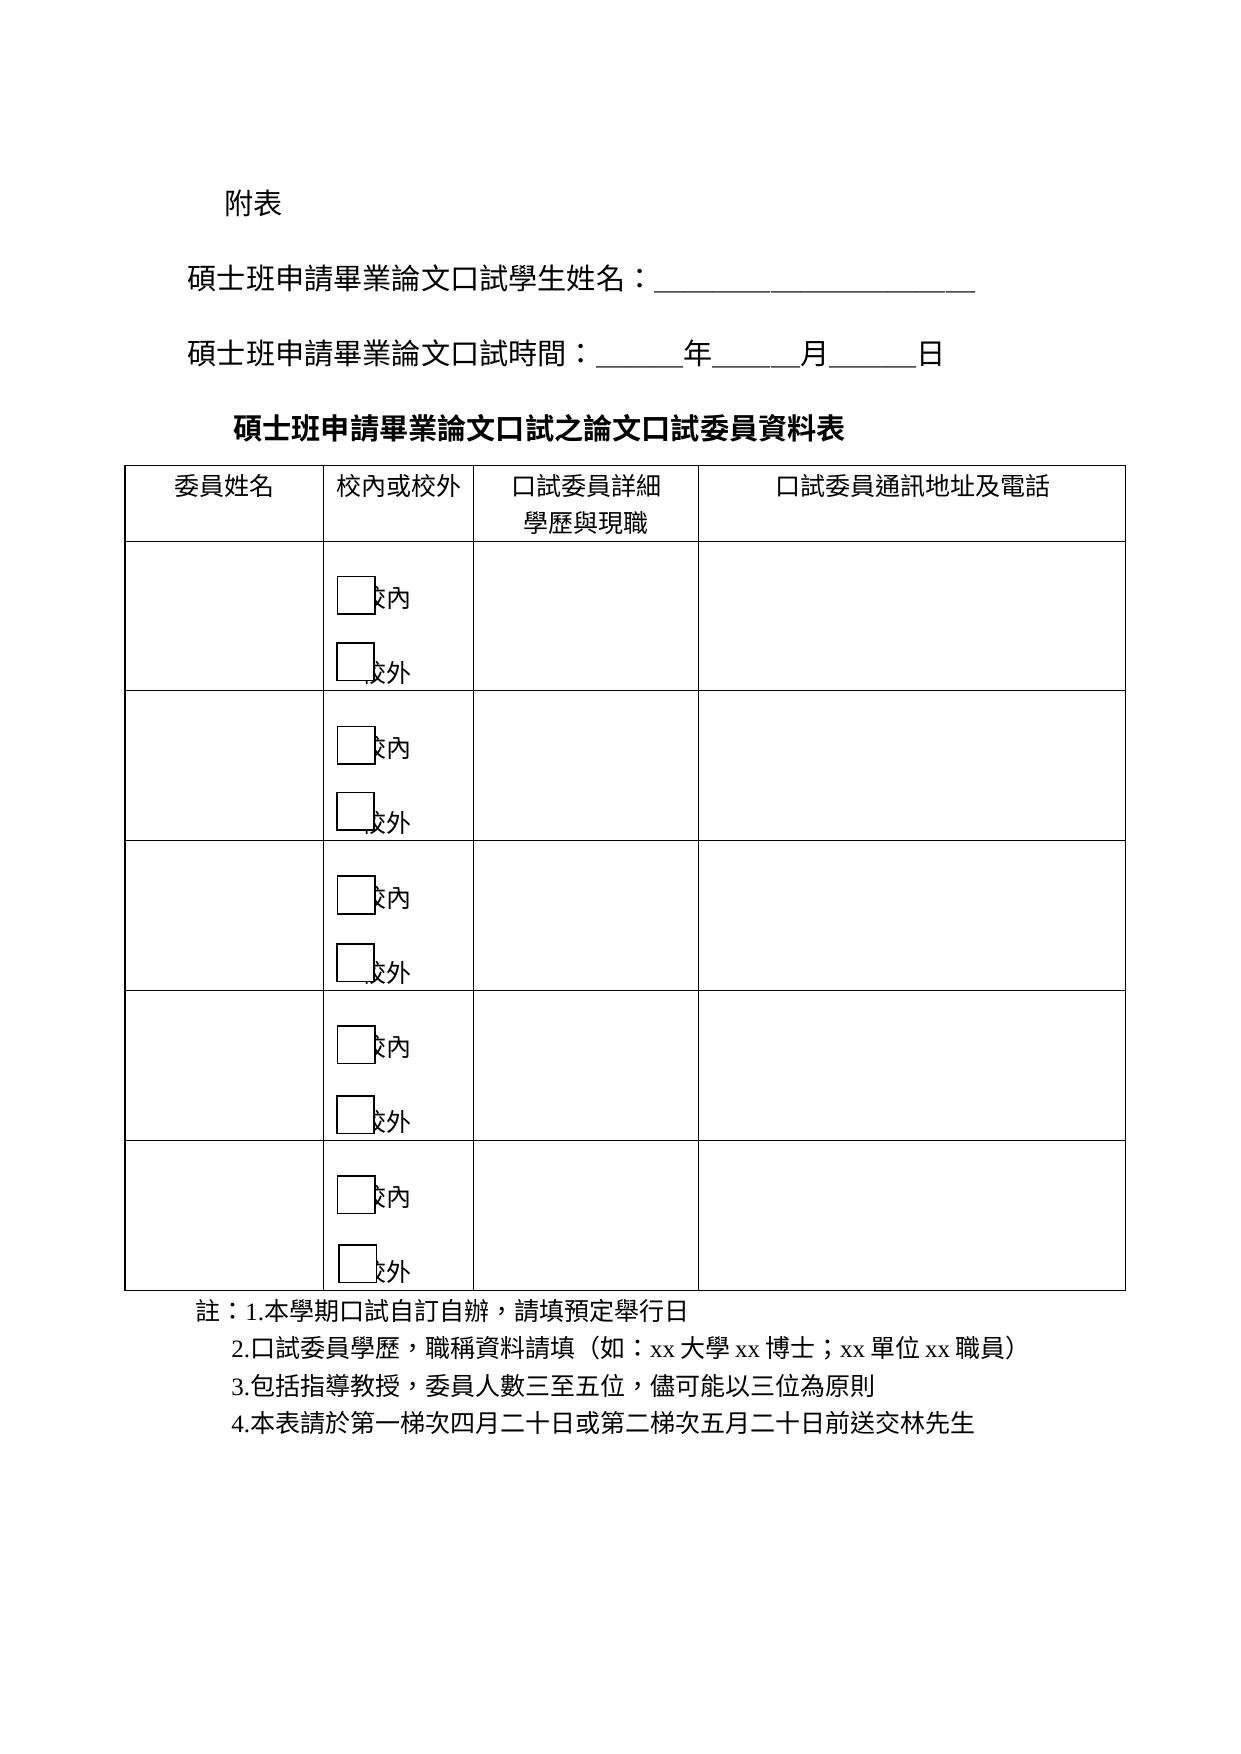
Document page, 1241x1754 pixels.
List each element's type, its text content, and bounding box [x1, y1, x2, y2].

table_cell [474, 542, 698, 690]
table_cell 校內 校外 [324, 542, 473, 690]
table_header 委員姓名 [126, 466, 323, 541]
table_cell [126, 542, 323, 690]
table_header 校內或校外 [324, 466, 473, 541]
text 2.口試委員學歷，職稱資料請填（如：xx大學xx博士；xx單位xx職員） [187, 1328, 1053, 1366]
text 碩士班申請畢業論文口試之論文口試委員資料表 [187, 389, 1053, 464]
table_cell 校內 校外 [324, 841, 473, 990]
table_cell [699, 841, 1125, 990]
table_cell [126, 991, 323, 1140]
table_cell 校內 校外 [324, 691, 473, 840]
table_cell [474, 841, 698, 990]
text 碩士班申請畢業論文口試時間：＿＿＿年＿＿＿月＿＿＿日 [187, 314, 1053, 389]
table_header 口試委員通訊地址及電話 [699, 466, 1125, 541]
table_cell [474, 991, 698, 1140]
table_cell [126, 1141, 323, 1289]
table_cell [699, 1141, 1125, 1289]
table_cell [474, 1141, 698, 1289]
table_cell [474, 691, 698, 840]
table_cell 校內 校外 [324, 1141, 473, 1289]
text 附表 [187, 164, 1053, 239]
text 3.包括指導教授，委員人數三至五位，儘可能以三位為原則 [187, 1366, 1053, 1403]
table_cell [699, 691, 1125, 840]
table_cell 校內 校外 [324, 991, 473, 1140]
text 註：1.本學期口試自訂自辦，請填預定舉行日 [187, 1291, 1053, 1328]
table_cell [126, 691, 323, 840]
text 4.本表請於第一梯次四月二十日或第二梯次五月二十日前送交林先生 [187, 1403, 1053, 1441]
table_cell [126, 841, 323, 990]
table_header 口試委員詳細 學歷與現職 [474, 466, 698, 541]
table_cell [699, 991, 1125, 1140]
table_cell [699, 542, 1125, 690]
text 碩士班申請畢業論文口試學生姓名：＿＿＿＿＿＿＿＿＿＿＿ [187, 239, 1053, 314]
